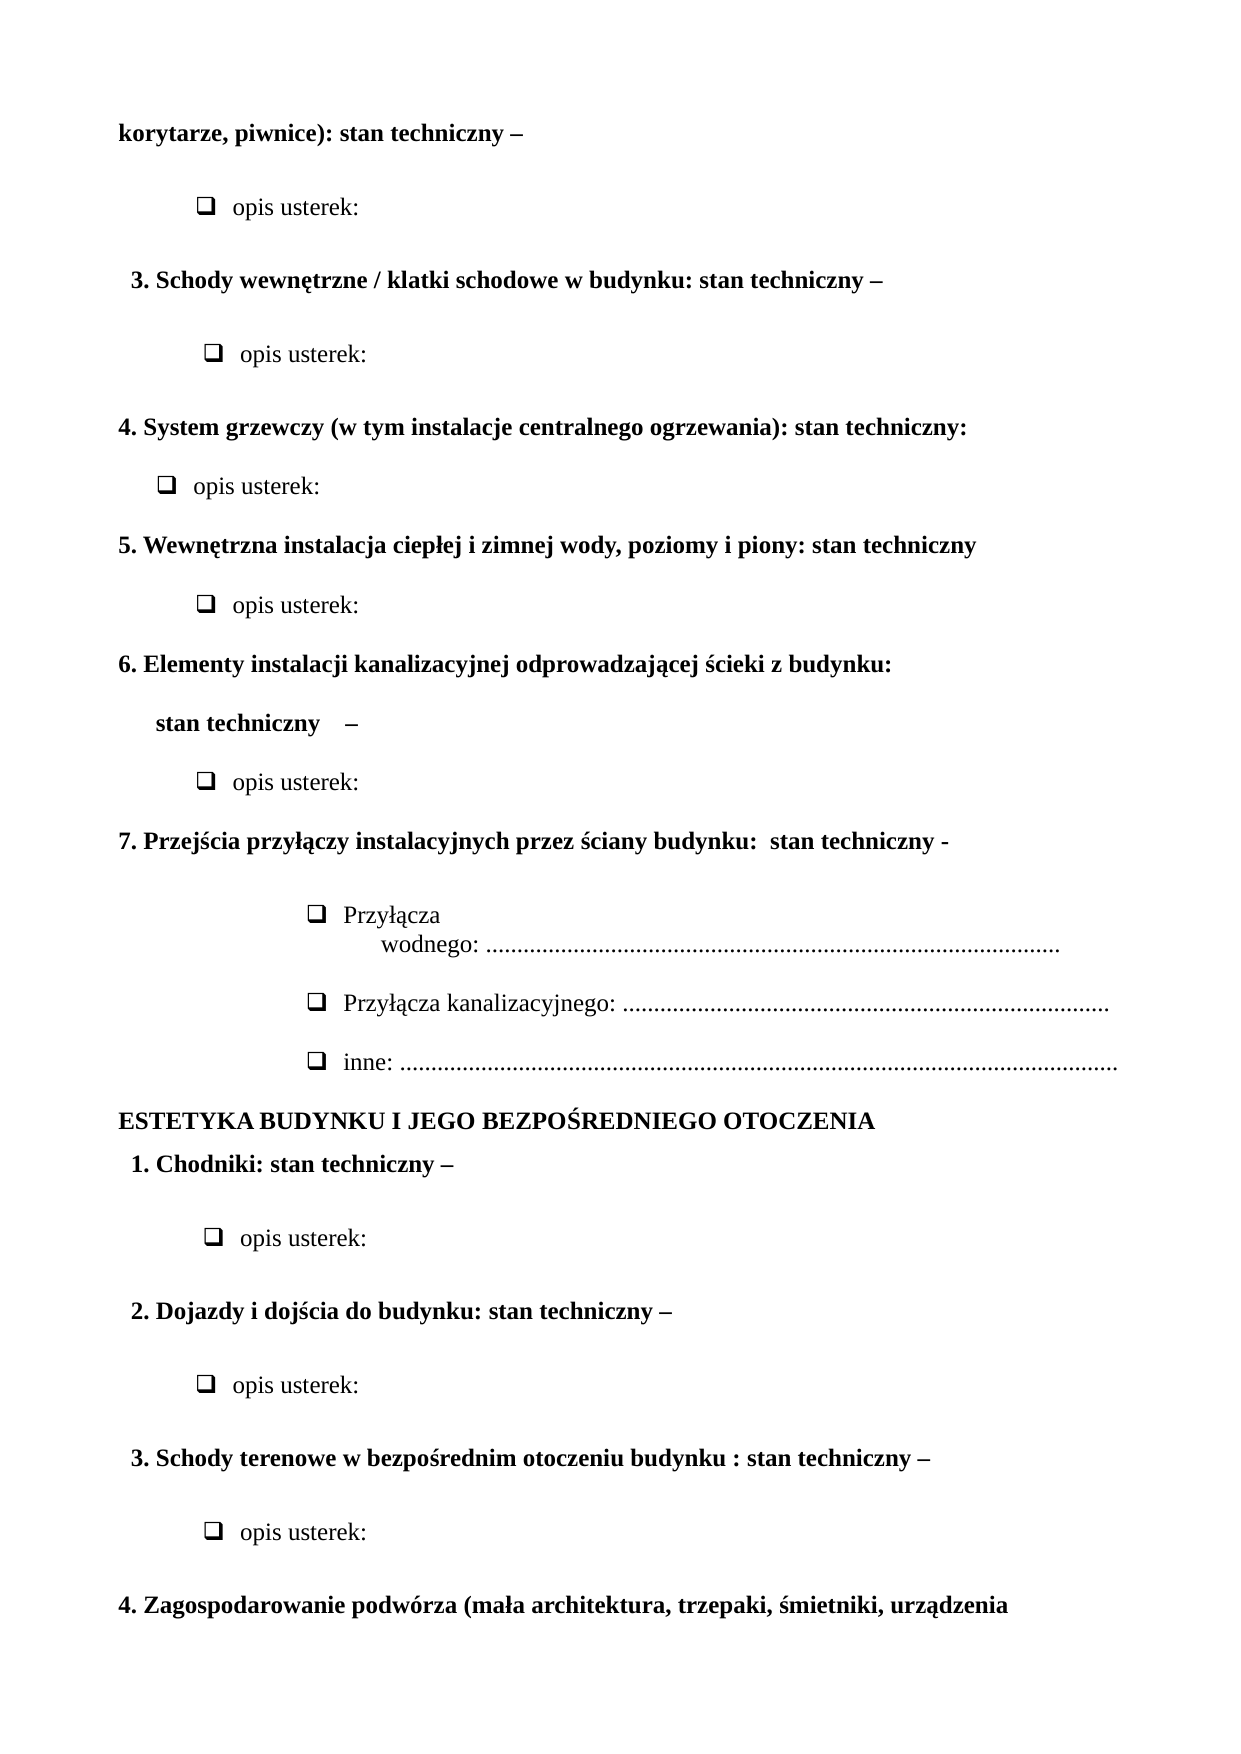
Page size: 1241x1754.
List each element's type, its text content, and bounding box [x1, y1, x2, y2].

list opis usterek: [156, 471, 1122, 500]
text 4. Zagospodarowanie podwórza (mała architektura, trzepaki, śmietniki, urządzenia [118, 1591, 1122, 1619]
list opis usterek: [202, 1517, 1122, 1546]
list Przyłącza wodnego: ............................................................................................ [306, 900, 1122, 957]
text 3. Schody terenowe w bezpośrednim otoczeniu budynku : stan techniczny – [118, 1443, 1122, 1472]
list opis usterek: [202, 339, 1122, 367]
text 2. Dojazdy i dojścia do budynku: stan techniczny – [118, 1296, 1122, 1325]
list opis usterek: [195, 192, 1122, 220]
list Przyłącza kanalizacyjnego: .............................................................................. [306, 988, 1122, 1017]
text ESTETYKA BUDYNKU I JEGO BEZPOŚREDNIEGO OTOCZENIA [118, 1106, 1122, 1135]
list opis usterek: [195, 590, 1122, 618]
list opis usterek: [195, 1370, 1122, 1399]
list opis usterek: [202, 1223, 1122, 1252]
text stan techniczny – [118, 708, 1122, 737]
list opis usterek: [195, 767, 1122, 796]
text 3. Schody wewnętrzne / klatki schodowe w budynku: stan techniczny – [118, 265, 1122, 294]
list inne: ................................................................................................................... [306, 1047, 1122, 1076]
text 5. Wewnętrzna instalacja ciepłej i zimnej wody, poziomy i piony: stan techniczny [118, 531, 1122, 559]
text 7. Przejścia przyłączy instalacyjnych przez ściany budynku: stan techniczny - [118, 826, 1122, 855]
text 6. Elementy instalacji kanalizacyjnej odprowadzającej ścieki z budynku: [118, 649, 1122, 678]
text 1. Chodniki: stan techniczny – [118, 1149, 1122, 1178]
text 4. System grzewczy (w tym instalacje centralnego ogrzewania): stan techniczny: [118, 412, 1122, 441]
text korytarze, piwnice): stan techniczny – [118, 118, 1122, 147]
